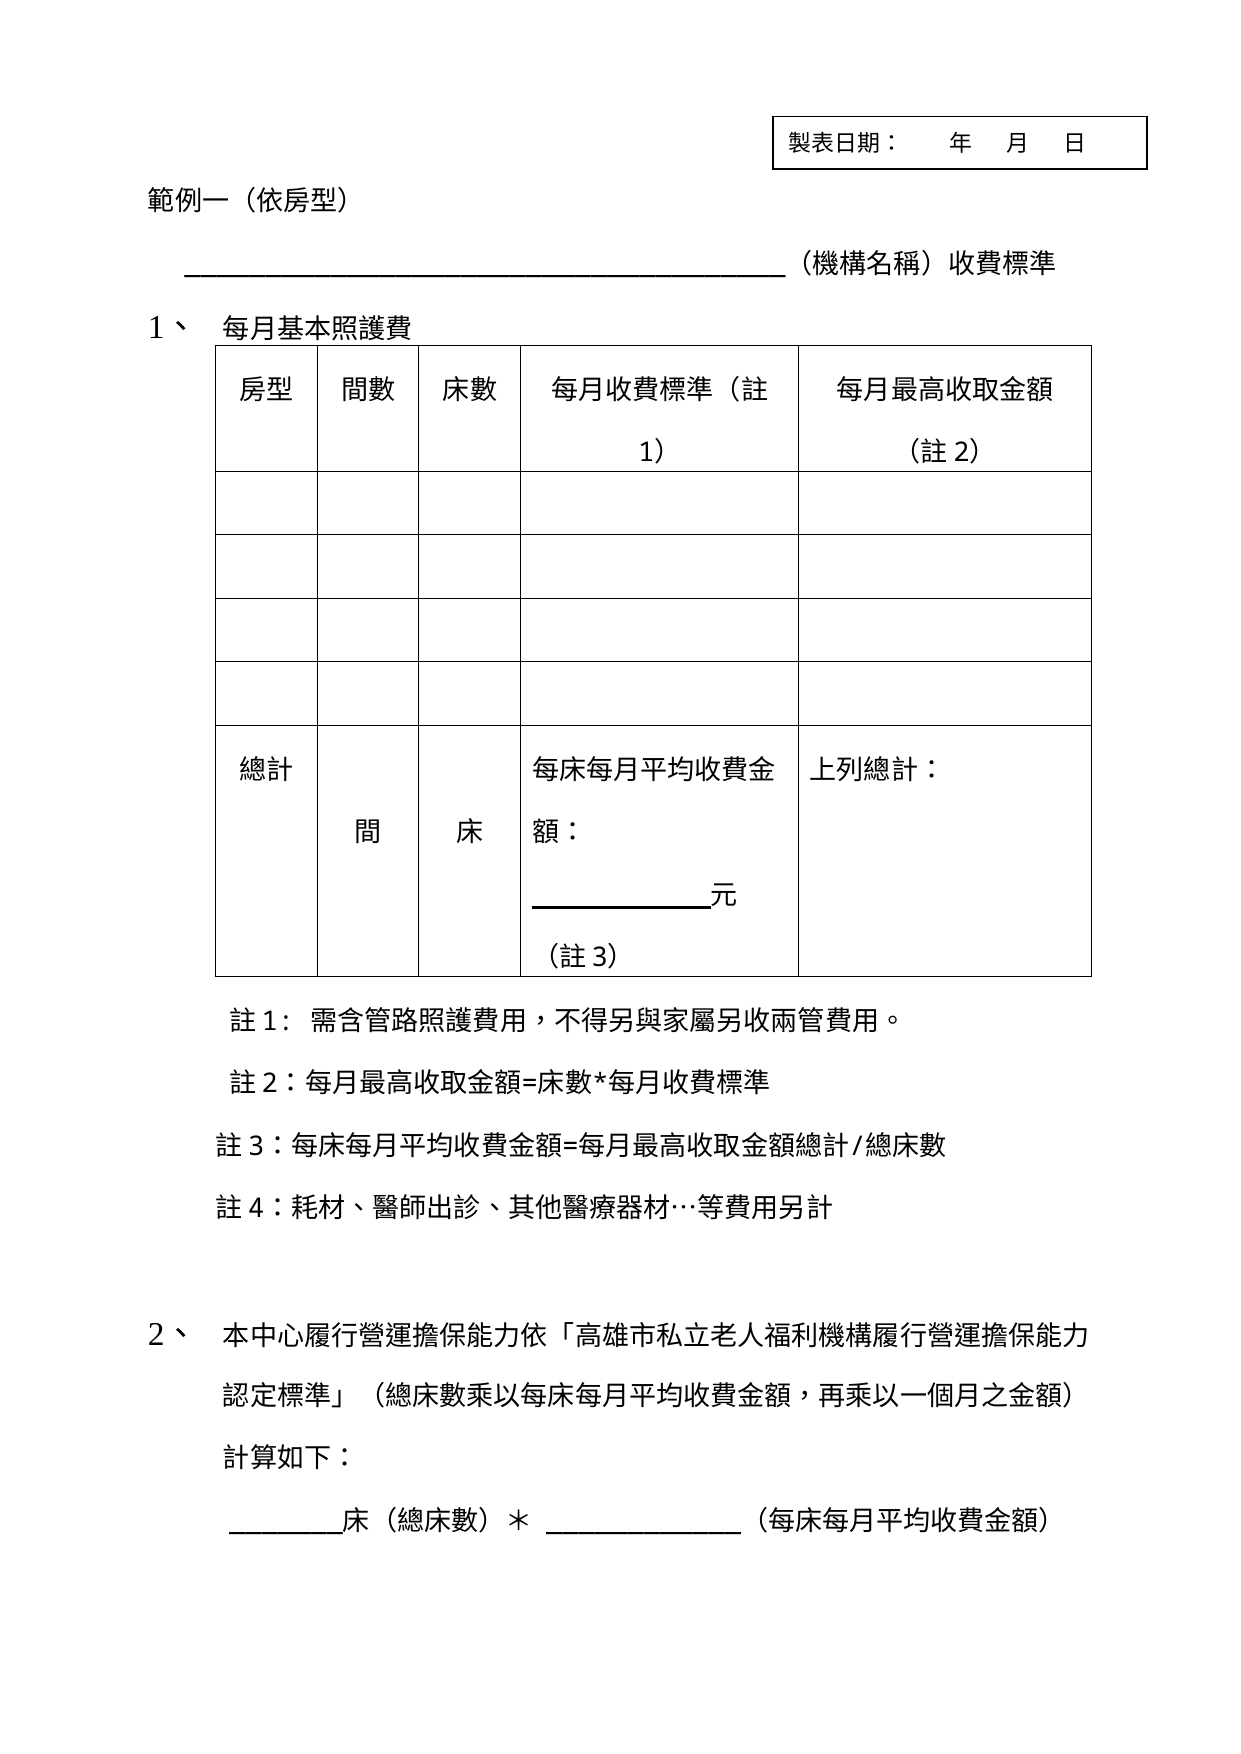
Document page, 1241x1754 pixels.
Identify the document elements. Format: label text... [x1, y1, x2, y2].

table_cell [419, 662, 520, 725]
table_cell [216, 472, 317, 534]
table_cell [419, 535, 520, 598]
table_cell [799, 472, 1091, 534]
table_cell 上列總計： [799, 726, 1091, 976]
table_header 每月收費標準（註1） [521, 346, 798, 471]
table_cell [521, 599, 798, 661]
table_cell [521, 472, 798, 534]
list 本中心履行營運擔保能力依「高雄市私立老人福利機構履行營運擔保能力認定標準」（總床數乘以每床每月平均收費金額，再乘以一個月之金額）計算如下： [148, 1289, 1092, 1477]
text 註2：每月最高收取金額=床數*每月收費標準 [148, 1039, 1092, 1102]
table_header 每月最高收取金額（註2） [799, 346, 1091, 471]
table_header 間數 [318, 346, 418, 471]
table_cell [318, 599, 418, 661]
text [774, 117, 1146, 168]
text 製表日期： 年 月 日 [789, 124, 1131, 158]
table_cell [799, 599, 1091, 661]
table_header 房型 [216, 346, 317, 471]
text _______床（總床數）＊ ____________（每床每月平均收費金額） [148, 1477, 1092, 1539]
table_cell [799, 662, 1091, 725]
table_cell 每床每月平均收費金額： 元（註3） [521, 726, 798, 976]
table_cell [216, 662, 317, 725]
table_cell [318, 535, 418, 598]
table_cell [799, 535, 1091, 598]
table_header 床數 [419, 346, 520, 471]
table_cell [318, 662, 418, 725]
table_cell [419, 472, 520, 534]
text 註4：耗材、醫師出診、其他醫療器材…等費用另計 [148, 1164, 1092, 1227]
table_cell 床 [419, 726, 520, 976]
text _____________________________________（機構名稱）收費標準 [148, 219, 1092, 282]
table_cell 總計 [216, 726, 317, 976]
text 註1: 需含管路照護費用，不得另與家屬另收兩管費用。 [148, 977, 1092, 1039]
table_cell [419, 599, 520, 661]
text 註3：每床每月平均收費金額=每月最高收取金額總計/總床數 [148, 1102, 1092, 1164]
table_cell [216, 535, 317, 598]
table_cell [318, 472, 418, 534]
text 範例一（依房型） [148, 157, 1092, 219]
list 每月基本照護費 [148, 282, 1092, 344]
table_cell [521, 535, 798, 598]
table_cell [521, 662, 798, 725]
table_cell [216, 599, 317, 661]
table_cell 間 [318, 726, 418, 976]
